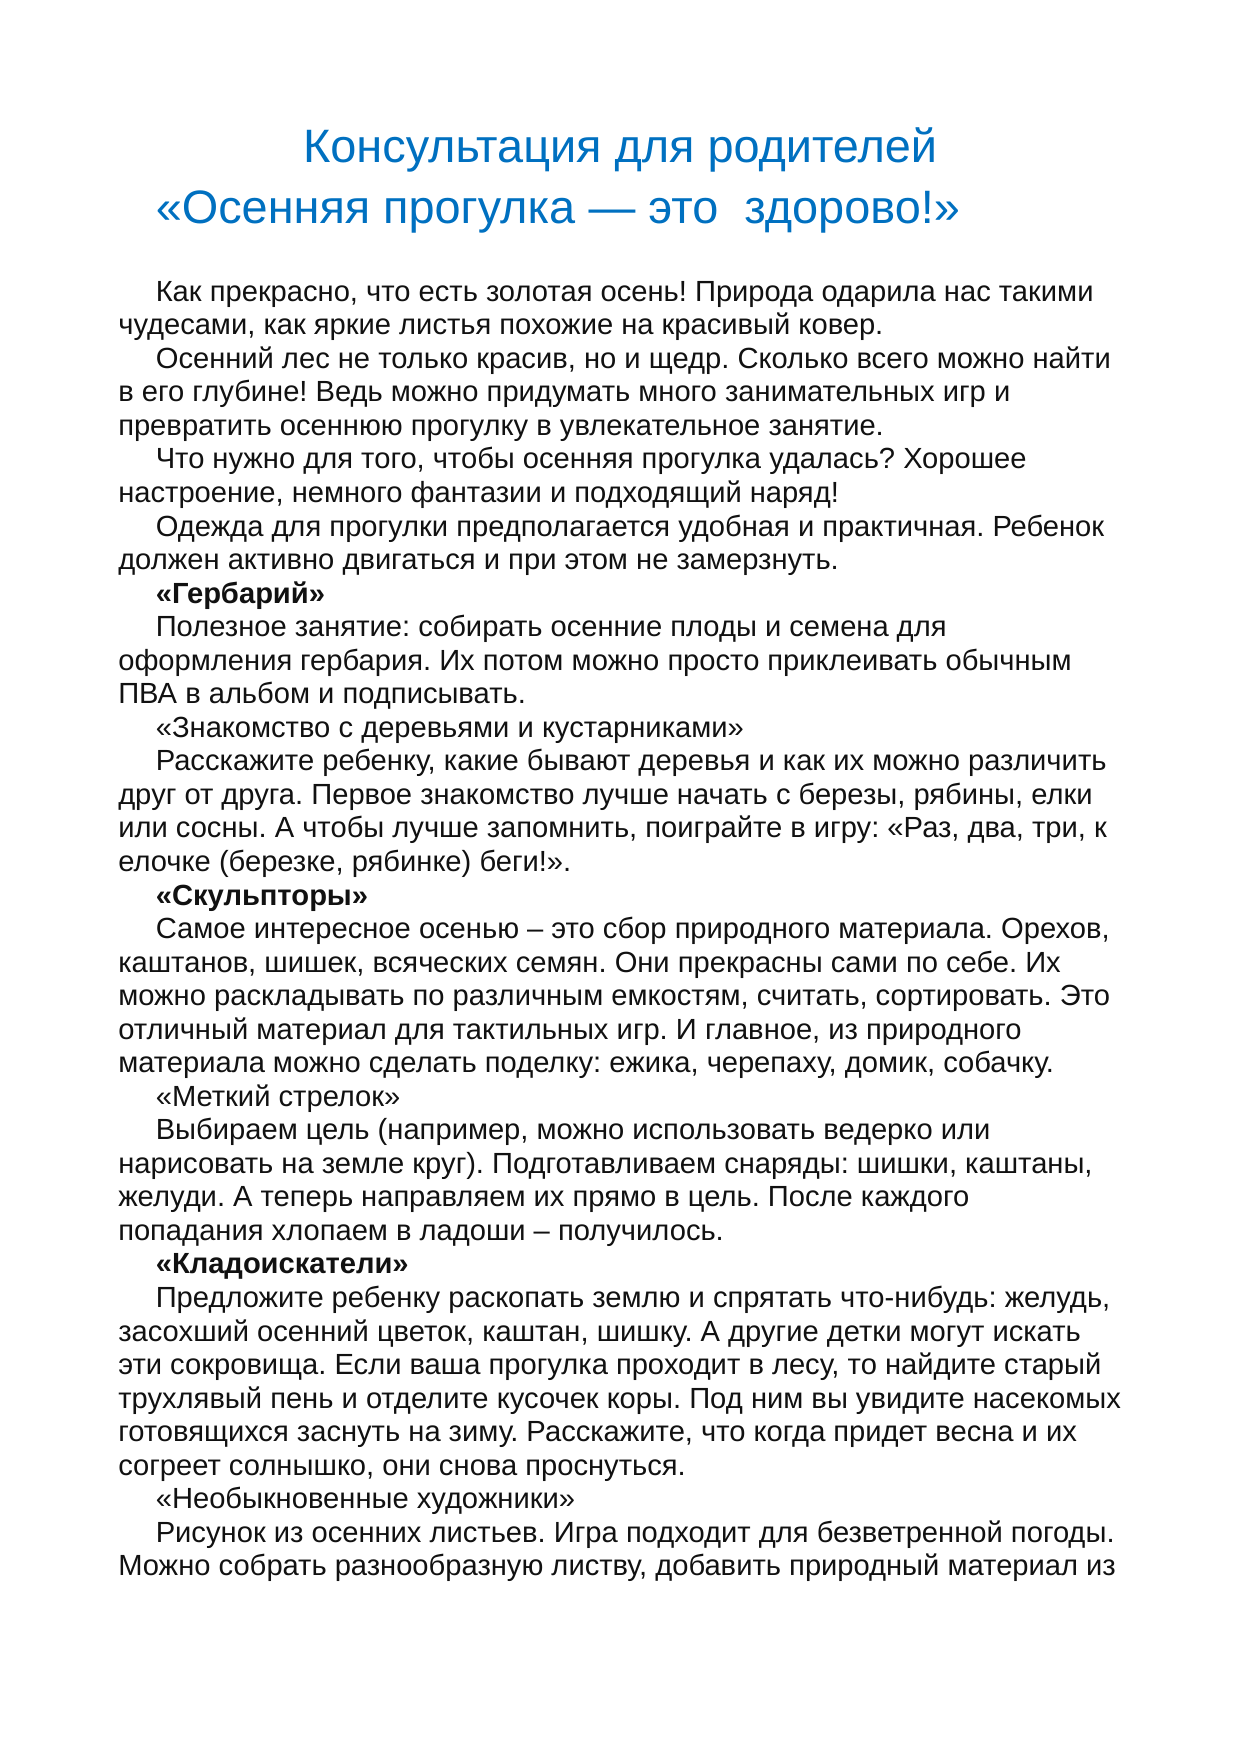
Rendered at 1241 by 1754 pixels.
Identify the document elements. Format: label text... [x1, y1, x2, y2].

text Что нужно для того, чтобы осенняя прогулка удалась? Хорошее настроение, немного фантазии и подходящий наряд! [118, 441, 1122, 508]
text Расскажите ребенку, какие бывают деревья и как их можно различить друг от друга. Первое знакомство лучше начать с березы, рябины, елки или сосны. А чтобы лучше запомнить, поиграйте в игру: «Раз, два, три, к елочке (березке, рябинке) беги!». [118, 743, 1122, 877]
text Предложите ребенку раскопать землю и спрятать что-нибудь: желудь, засохший осенний цветок, каштан, шишку. А другие детки могут искать эти сокровища. Если ваша прогулка проходит в лесу, то найдите старый трухлявый пень и отделите кусочек коры. Под ним вы увидите насекомых готовящихся заснуть на зиму. Расскажите, что когда придет весна и их согреет солнышко, они снова проснуться. [118, 1280, 1122, 1481]
text «Скульпторы» [118, 877, 1122, 911]
text «Необыкновенные художники» [118, 1481, 1122, 1515]
text «Знакомство с деревьями и кустарниками» [118, 710, 1122, 743]
text Самое интересное осенью – это сбор природного материала. Орехов, каштанов, шишек, всяческих семян. Они прекрасны сами по себе. Их можно раскладывать по различным емкостям, считать, сортировать. Это отличный материал для тактильных игр. И главное, из природного материала можно сделать поделку: ежика, черепаху, домик, собачку. [118, 911, 1122, 1079]
text Полезное занятие: собирать осенние плоды и семена для оформления гербария. Их потом можно просто приклеивать обычным ПВА в альбом и подписывать. [118, 609, 1122, 710]
text «Кладоискатели» [118, 1246, 1122, 1280]
text Рисунок из осенних листьев. Игра подходит для безветренной погоды. Можно собрать разнообразную листву, добавить природный материал из [118, 1515, 1122, 1582]
text «Меткий стрелок» [118, 1079, 1122, 1112]
text «Гербарий» [118, 576, 1122, 609]
text Выбираем цель (например, можно использовать ведерко или нарисовать на земле круг). Подготавливаем снаряды: шишки, каштаны, желуди. А теперь направляем их прямо в цель. После каждого попадания хлопаем в ладоши – получилось. [118, 1112, 1122, 1246]
text Осенний лес не только красив, но и щедр. Сколько всего можно найти в его глубине! Ведь можно придумать много занимательных игр и превратить осеннюю прогулку в увлекательное занятие. [118, 341, 1122, 441]
text Как прекрасно, что есть золотая осень! Природа одарила нас такими чудесами, как яркие листья похожие на красивый ковер. [118, 274, 1122, 341]
text «Осенняя прогулка — это здорово!» [118, 179, 1122, 233]
text Одежда для прогулки предполагается удобная и практичная. Ребенок должен активно двигаться и при этом не замерзнуть. [118, 508, 1122, 576]
text Консультация для родителей [118, 118, 1122, 172]
